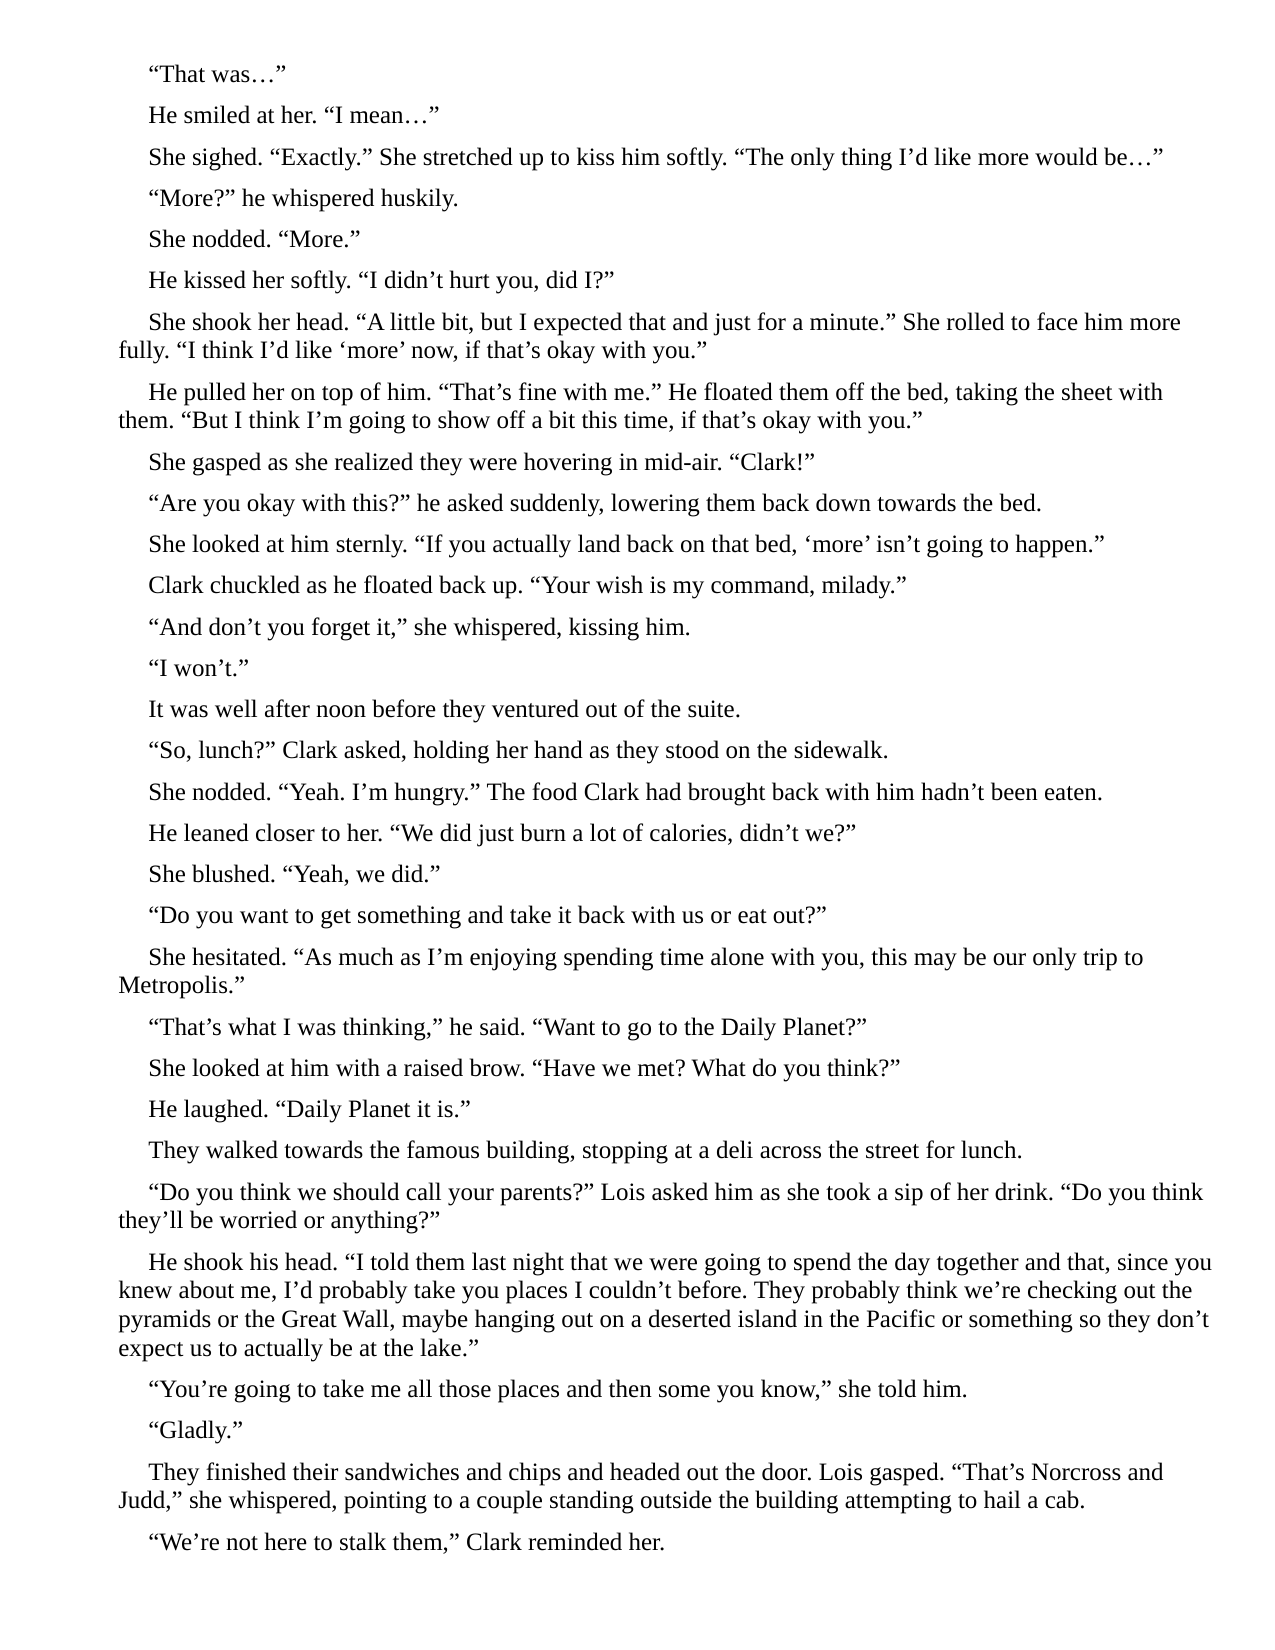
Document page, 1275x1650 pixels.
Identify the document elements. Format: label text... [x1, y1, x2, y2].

text He pulled her on top of him. “That’s fine with me.” He floated them off the bed, taking the sheet with them. “But I think I’m going to show off a bit this time, if that’s okay with you.” [118, 377, 1216, 434]
text “That was…” [118, 59, 1216, 88]
text She blushed. “Yeah, we did.” [118, 859, 1216, 888]
text “Are you okay with this?” he asked suddenly, lowering them back down towards the bed. [118, 488, 1216, 517]
text She shook her head. “A little bit, but I expected that and just for a minute.” She rolled to face him more fully. “I think I’d like ‘more’ now, if that’s okay with you.” [118, 307, 1216, 364]
text It was well after noon before they ventured out of the suite. [118, 694, 1216, 723]
text He shook his head. “I told them last night that we were going to spend the day together and that, since you knew about me, I’d probably take you places I couldn’t before. They probably think we’re checking out the pyramids or the Great Wall, maybe hanging out on a deserted island in the Pacific or something so they don’t expect us to actually be at the lake.” [118, 1247, 1216, 1362]
text She sighed. “Exactly.” She stretched up to kiss him softly. “The only thing I’d like more would be…” [118, 142, 1216, 170]
text She gasped as she realized they were hovering in mid-air. “Clark!” [118, 447, 1216, 475]
text They walked towards the famous building, stopping at a deli across the street for lunch. [118, 1135, 1216, 1164]
text “Do you think we should call your parents?” Lois asked him as she took a sip of her drink. “Do you think they’ll be worried or anything?” [118, 1177, 1216, 1234]
text Clark chuckled as he floated back up. “Your wish is my command, milady.” [118, 570, 1216, 599]
text She nodded. “More.” [118, 224, 1216, 253]
text They finished their sandwiches and chips and headed out the door. Lois gasped. “That’s Norcross and Judd,” she whispered, pointing to a couple standing outside the building attempting to hail a cab. [118, 1457, 1216, 1514]
text He kissed her softly. “I didn’t hurt you, did I?” [118, 265, 1216, 294]
text “Do you want to get something and take it back with us or eat out?” [118, 900, 1216, 929]
text She hesitated. “As much as I’m enjoying spending time alone with you, this may be our only trip to Metropolis.” [118, 942, 1216, 999]
text “And don’t you forget it,” she whispered, kissing him. [118, 612, 1216, 640]
text She looked at him sternly. “If you actually land back on that bed, ‘more’ isn’t going to happen.” [118, 529, 1216, 558]
text “Gladly.” [118, 1415, 1216, 1444]
text “I won’t.” [118, 653, 1216, 682]
text “You’re going to take me all those places and then some you know,” she told him. [118, 1374, 1216, 1403]
text “So, lunch?” Clark asked, holding her hand as they stood on the sidewalk. [118, 735, 1216, 764]
text He smiled at her. “I mean…” [118, 100, 1216, 129]
text “We’re not here to stalk them,” Clark reminded her. [118, 1527, 1216, 1555]
text “That’s what I was thinking,” he said. “Want to go to the Daily Planet?” [118, 1012, 1216, 1040]
text He laughed. “Daily Planet it is.” [118, 1094, 1216, 1123]
text She nodded. “Yeah. I’m hungry.” The food Clark had brought back with him hadn’t been eaten. [118, 777, 1216, 805]
text He leaned closer to her. “We did just burn a lot of calories, didn’t we?” [118, 818, 1216, 847]
text “More?” he whispered huskily. [118, 183, 1216, 212]
text She looked at him with a raised brow. “Have we met? What do you think?” [118, 1053, 1216, 1082]
